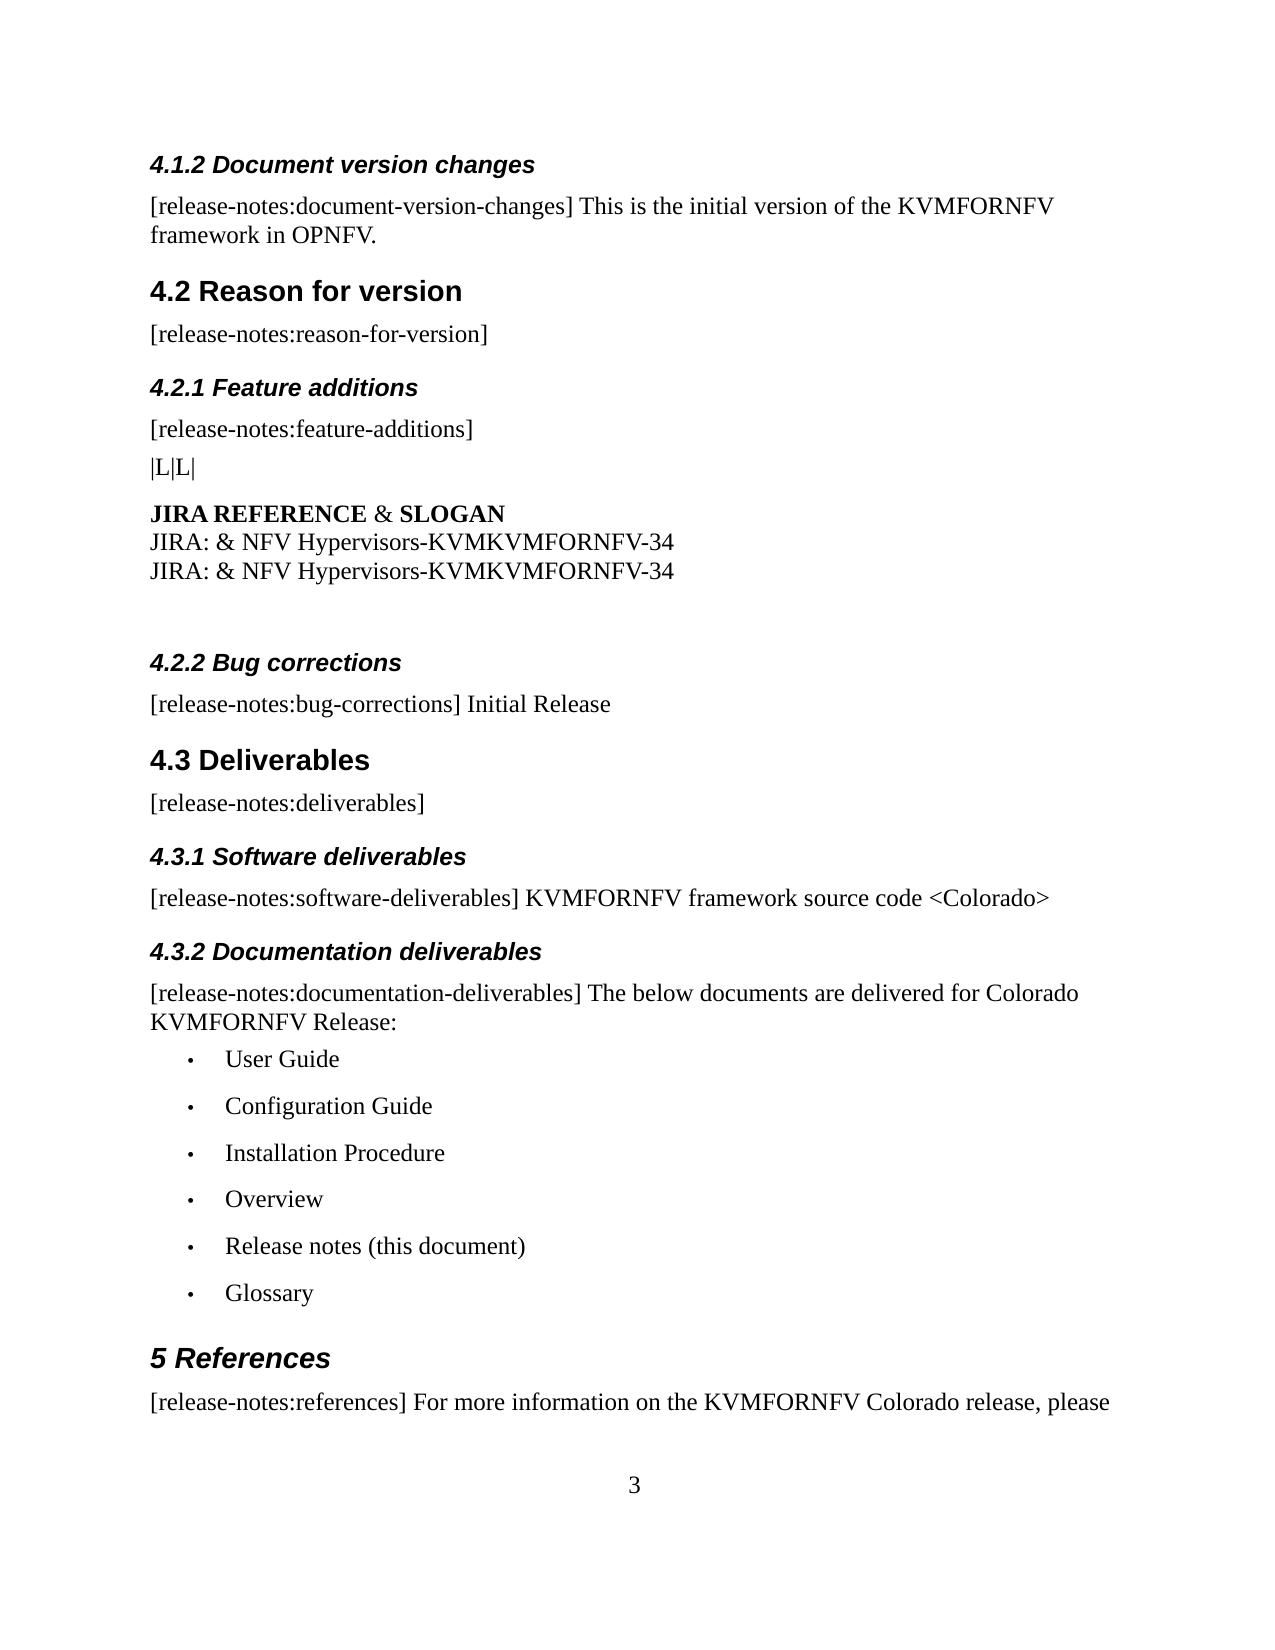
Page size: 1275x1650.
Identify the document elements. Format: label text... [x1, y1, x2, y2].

list Overview [187, 1184, 1125, 1213]
list User Guide [187, 1044, 1125, 1073]
text [release-notes:bug-corrections] Initial Release [150, 689, 1125, 717]
list Configuration Guide [187, 1091, 1125, 1120]
text [release-notes:reason-for-version] [150, 319, 1125, 348]
text |L|L| [150, 452, 1125, 481]
subtitle 4.3 Deliverables [150, 742, 1125, 776]
list Release notes (this document) [187, 1231, 1125, 1260]
text [release-notes:software-deliverables] KVMFORNFV framework source code <Colorado> [150, 883, 1125, 912]
text [release-notes:document-version-changes] This is the initial version of the KVMFORNFV framework in OPNFV. [150, 191, 1125, 248]
list Installation Procedure [187, 1138, 1125, 1167]
subtitle 4.3.2 Documentation deliverables [150, 937, 1125, 966]
subtitle 4.3.1 Software deliverables [150, 842, 1125, 871]
text [release-notes:feature-additions] [150, 414, 1125, 443]
list Glossary [187, 1278, 1125, 1307]
text [release-notes:documentation-deliverables] The below documents are delivered for Colorado KVMFORNFV Release: [150, 978, 1125, 1036]
subtitle 4.2 Reason for version [150, 273, 1125, 307]
subtitle 4.2.2 Bug corrections [150, 648, 1125, 676]
text [release-notes:deliverables] [150, 788, 1125, 817]
subtitle 4.1.2 Document version changes [150, 150, 1125, 178]
text [release-notes:references] For more information on the KVMFORNFV Colorado release, please [150, 1387, 1125, 1415]
subtitle 5 References [150, 1341, 1125, 1374]
text JIRA REFERENCE & SLOGAN JIRA: & NFV Hypervisors-KVMKVMFORNFV-34 JIRA: & NFV Hypervisors-KVMKVMFORNFV-34 [150, 499, 1125, 614]
subtitle 4.2.1 Feature additions [150, 373, 1125, 402]
